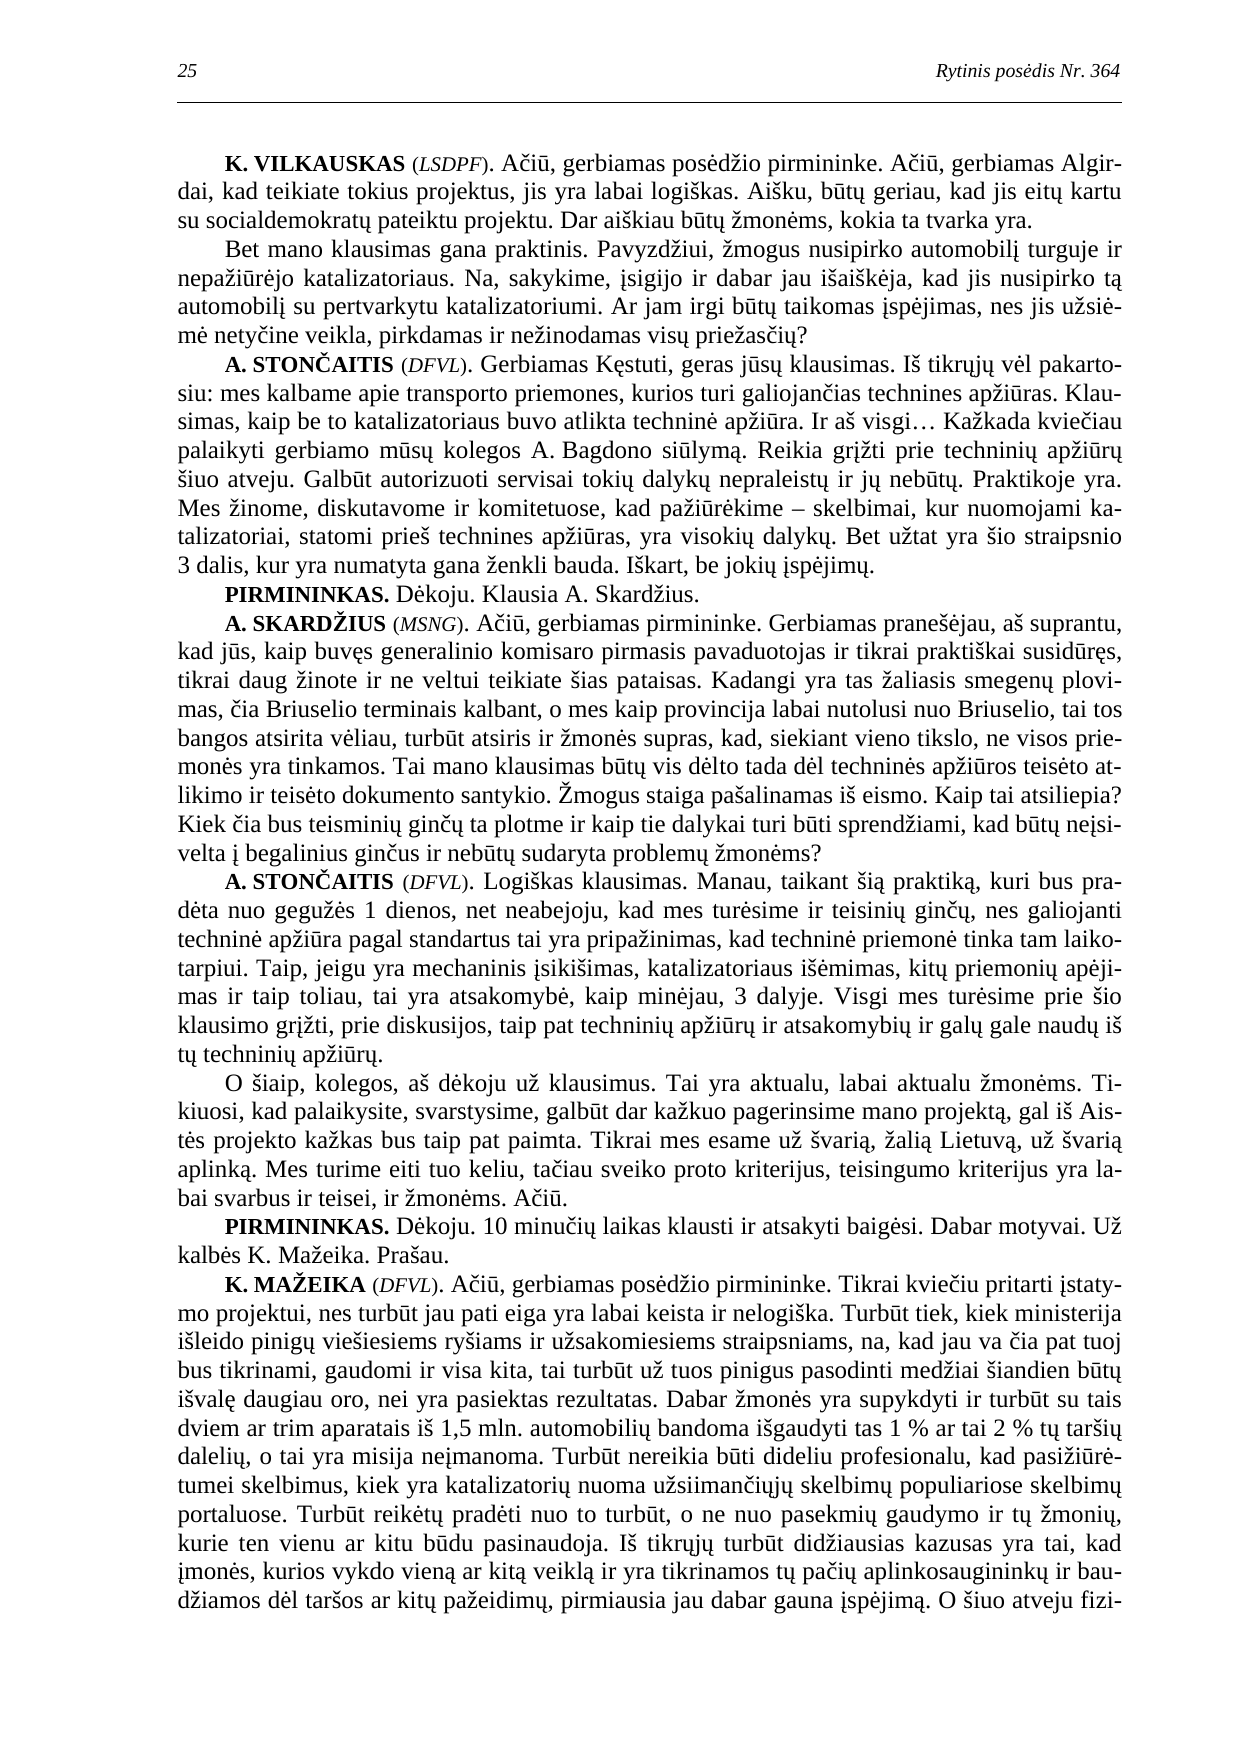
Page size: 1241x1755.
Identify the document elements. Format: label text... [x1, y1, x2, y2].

text Bet ma­no klau­si­mas ga­na prak­ti­nis. Pa­vyz­džiui, žmo­gus nu­si­pir­ko au­to­mo­bi­lį tur­gu­je ir ne­pa­žiū­rė­jo ka­ta­li­za­to­riaus. Na, sa­ky­ki­me, įsi­gi­jo ir da­bar jau iš­aiš­kė­ja, kad jis nu­si­pir­ko tą au­to­mo­bi­lį su per­tvar­ky­tu ka­ta­li­za­to­riu­mi. Ar jam ir­gi bū­tų tai­ko­mas įspė­ji­mas, nes jis už­si­ė­mė ne­ty­či­ne veik­la, pirk­da­mas ir ne­ži­no­da­mas vi­sų prie­žas­čių? [177, 234, 1122, 349]
text K. VILKAUSKAS (LSDPF). Ačiū, ger­bia­mas po­sė­džio pir­mi­nin­ke. Ačiū, ger­bia­mas Al­gir­dai, kad tei­kia­te to­kius pro­jek­tus, jis yra la­bai lo­giš­kas. Aiš­ku, bū­tų ge­riau, kad jis ei­tų kar­tu su so­cial­de­mok­ra­tų pa­teik­tu pro­jek­tu. Dar aiš­kiau bū­tų žmo­nėms, ko­kia ta tvar­ka yra. [177, 148, 1122, 234]
text A. STONČAITIS (DFVL). Ger­bia­mas Kęs­tu­ti, ge­ras jū­sų klau­si­mas. Iš tik­rų­jų vėl pa­kar­to­siu: mes kal­ba­me apie trans­por­to prie­mo­nes, ku­rios tu­ri ga­lio­jan­čias tech­ni­nes ap­žiū­ras. Klau­si­mas, kaip be to ka­ta­li­za­to­riaus bu­vo at­lik­ta tech­ni­nė ap­žiū­ra. Ir aš vis­gi… Kaž­ka­da kvie­čiau pa­lai­ky­ti ger­bia­mo mū­sų ko­le­gos A. Bag­do­no siū­ly­mą. Rei­kia grįž­ti prie tech­ni­nių ap­žiū­rų šiuo at­ve­ju. Gal­būt au­to­ri­zuo­ti ser­vi­sai to­kių da­ly­kų ne­pra­leis­tų ir jų ne­bū­tų. Prak­ti­ko­je yra. Mes ži­no­me, dis­ku­ta­vo­me ir ko­mi­te­tuo­se, kad pa­žiū­rė­ki­me – skel­bi­mai, kur nuo­mo­ja­mi ka­tali­za­to­riai, sta­to­mi prieš tech­ni­nes ap­žiū­ras, yra vi­so­kių da­ly­kų. Bet už­tat yra šio straips­nio 3 da­lis, kur yra nu­ma­ty­ta ga­na žen­kli bau­da. Iš­kart, be jo­kių įspė­ji­mų. [177, 349, 1122, 579]
text K. MAŽEIKA (DFVL). Ačiū, ger­bia­mas po­sė­džio pir­mi­nin­ke. Tik­rai kvie­čiu pri­tar­ti įsta­ty­mo pro­jek­tui, nes tur­būt jau pa­ti ei­ga yra la­bai keis­ta ir ne­lo­giš­ka. Tur­būt tiek, kiek mi­nis­te­ri­ja iš­lei­do pi­ni­gų vie­šie­siems ry­šiams ir už­sa­ko­mie­siems straips­niams, na, kad jau va čia pat tuoj bus tik­ri­na­mi, gau­do­mi ir vi­sa ki­ta, tai tur­būt už tuos pi­ni­gus pa­so­din­ti me­džiai šian­dien bū­tų iš­va­lę dau­giau oro, nei yra pa­siek­tas re­zul­ta­tas. Da­bar žmo­nės yra su­pyk­dy­ti ir tur­būt su tais dviem ar trim apa­ra­tais iš 1,5 mln. au­to­mo­bi­lių ban­do­ma iš­gau­dy­ti tas 1 % ar tai 2 % tų tar­šių da­le­lių, o tai yra mi­si­ja ne­įma­no­ma. Tur­būt ne­rei­kia bū­ti di­de­liu pro­fe­sio­na­lu, kad pa­si­žiū­rė­tu­mei skel­bi­mus, kiek yra ka­ta­li­za­to­rių nu­oma už­si­i­man­čių­jų skel­bi­mų po­pu­lia­rio­se skel­bi­mų por­ta­luo­se. Tur­būt rei­kė­tų pra­dė­ti nuo to tur­būt, o ne nuo pa­sek­mių gau­dy­mo ir tų žmo­nių, ku­rie ten vie­nu ar ki­tu bū­du pa­si­nau­do­ja. Iš tik­rų­jų tur­būt di­džiau­sias ka­zu­sas yra tai, kad įmo­nės, ku­rios vyk­do vie­ną ar ki­tą veik­lą ir yra tik­ri­na­mos tų pa­čių ap­lin­ko­sau­gi­nin­kų ir bau­džia­mos dėl tar­šos ar ki­tų pa­žei­di­mų, pir­miau­sia jau da­bar gau­na įspė­ji­mą. O šiuo at­ve­ju fi­zi­ [177, 1269, 1122, 1614]
text A. STONČAITIS (DFVL). Lo­giš­kas klau­si­mas. Ma­nau, tai­kant šią prak­ti­ką, ku­ri bus pra­dė­ta nuo ge­gu­žės 1 die­nos, net ne­abe­jo­ju, kad mes tu­rė­si­me ir tei­si­nių gin­čų, nes ga­lio­jan­ti tech­ni­nė ap­žiū­ra pa­gal stan­dar­tus tai yra pri­pa­ži­ni­mas, kad tech­ni­nė prie­mo­nė tin­ka tam lai­ko­tar­piui. Taip, jei­gu yra me­cha­ni­nis įsi­ki­ši­mas, ka­ta­li­za­to­riaus iš­ėmi­mas, ki­tų prie­mo­nių apė­ji­mas ir taip to­liau, tai yra at­sa­ko­my­bė, kaip mi­nė­jau, 3 da­ly­je. Vis­gi mes tu­rė­si­me prie šio klau­si­mo grįž­ti, prie dis­ku­si­jos, taip pat tech­ni­nių ap­žiū­rų ir at­sa­ko­my­bių ir ga­lų ga­le nau­dų iš tų tech­ni­nių ap­žiū­rų. [177, 866, 1122, 1068]
text PIRMININKAS. Dė­ko­ju. 10 mi­nu­čių lai­kas klaus­ti ir at­sa­ky­ti bai­gė­si. Da­bar mo­ty­vai. Už kal­bės K. Ma­žei­ka. Pra­šau. [177, 1211, 1122, 1269]
text A. SKARDŽIUS (MSNG). Ačiū, ger­bia­mas pir­mi­nin­ke. Ger­bia­mas pra­ne­šė­jau, aš su­pran­tu, kad jūs, kaip bu­vęs ge­ne­ra­li­nio ko­mi­sa­ro pir­ma­sis pa­va­duo­to­jas ir tik­rai prak­tiš­kai su­si­dū­ręs, tik­rai daug ži­no­te ir ne vel­tui tei­kia­te šias pa­tai­sas. Ka­dan­gi yra tas ža­lia­sis sme­ge­nų plo­vi­mas, čia Briu­se­lio ter­mi­nais kal­bant, o mes kaip pro­vin­ci­ja la­bai nu­to­lu­si nuo Briu­se­lio, tai tos ban­gos at­si­ri­ta vė­liau, tur­būt at­si­ris ir žmo­nės su­pras, kad, sie­kiant vie­no tiks­lo, ne vi­sos prie­mo­nės yra tin­ka­mos. Tai ma­no klau­si­mas bū­tų vis dėl­to ta­da dėl tech­ni­nės ap­žiū­ros tei­sė­to at­li­ki­mo ir tei­sė­to do­ku­men­to san­ty­kio. Žmo­gus stai­ga pa­ša­li­na­mas iš eis­mo. Kaip tai at­si­lie­pia? Kiek čia bus teis­mi­nių gin­čų ta plot­me ir kaip tie da­ly­kai tu­ri bū­ti spren­džia­mi, kad bū­tų ne­įsi­vel­ta į be­ga­li­nius gin­čus ir ne­bū­tų su­da­ry­ta pro­ble­mų žmo­nėms? [177, 608, 1122, 866]
text O šiaip, ko­le­gos, aš dė­ko­ju už klau­si­mus. Tai yra ak­tu­a­lu, la­bai ak­tu­a­lu žmo­nėms. Ti­kiuo­si, kad pa­lai­ky­si­te, svars­ty­si­me, gal­būt dar kaž­kuo pa­ge­rin­si­me ma­no pro­jek­tą, gal iš Ais­tės pro­jek­to kaž­kas bus taip pat pa­im­ta. Tik­rai mes esa­me už šva­rią, ža­lią Lie­tu­vą, už šva­rią ap­lin­ką. Mes tu­ri­me ei­ti tuo ke­liu, ta­čiau svei­ko pro­to kri­te­ri­jus, tei­sin­gu­mo kri­te­ri­jus yra la­bai svar­bus ir tei­sei, ir žmo­nėms. Ačiū. [177, 1068, 1122, 1211]
text PIRMININKAS. Dė­ko­ju. Klau­sia A. Skar­džius. [177, 579, 1122, 608]
